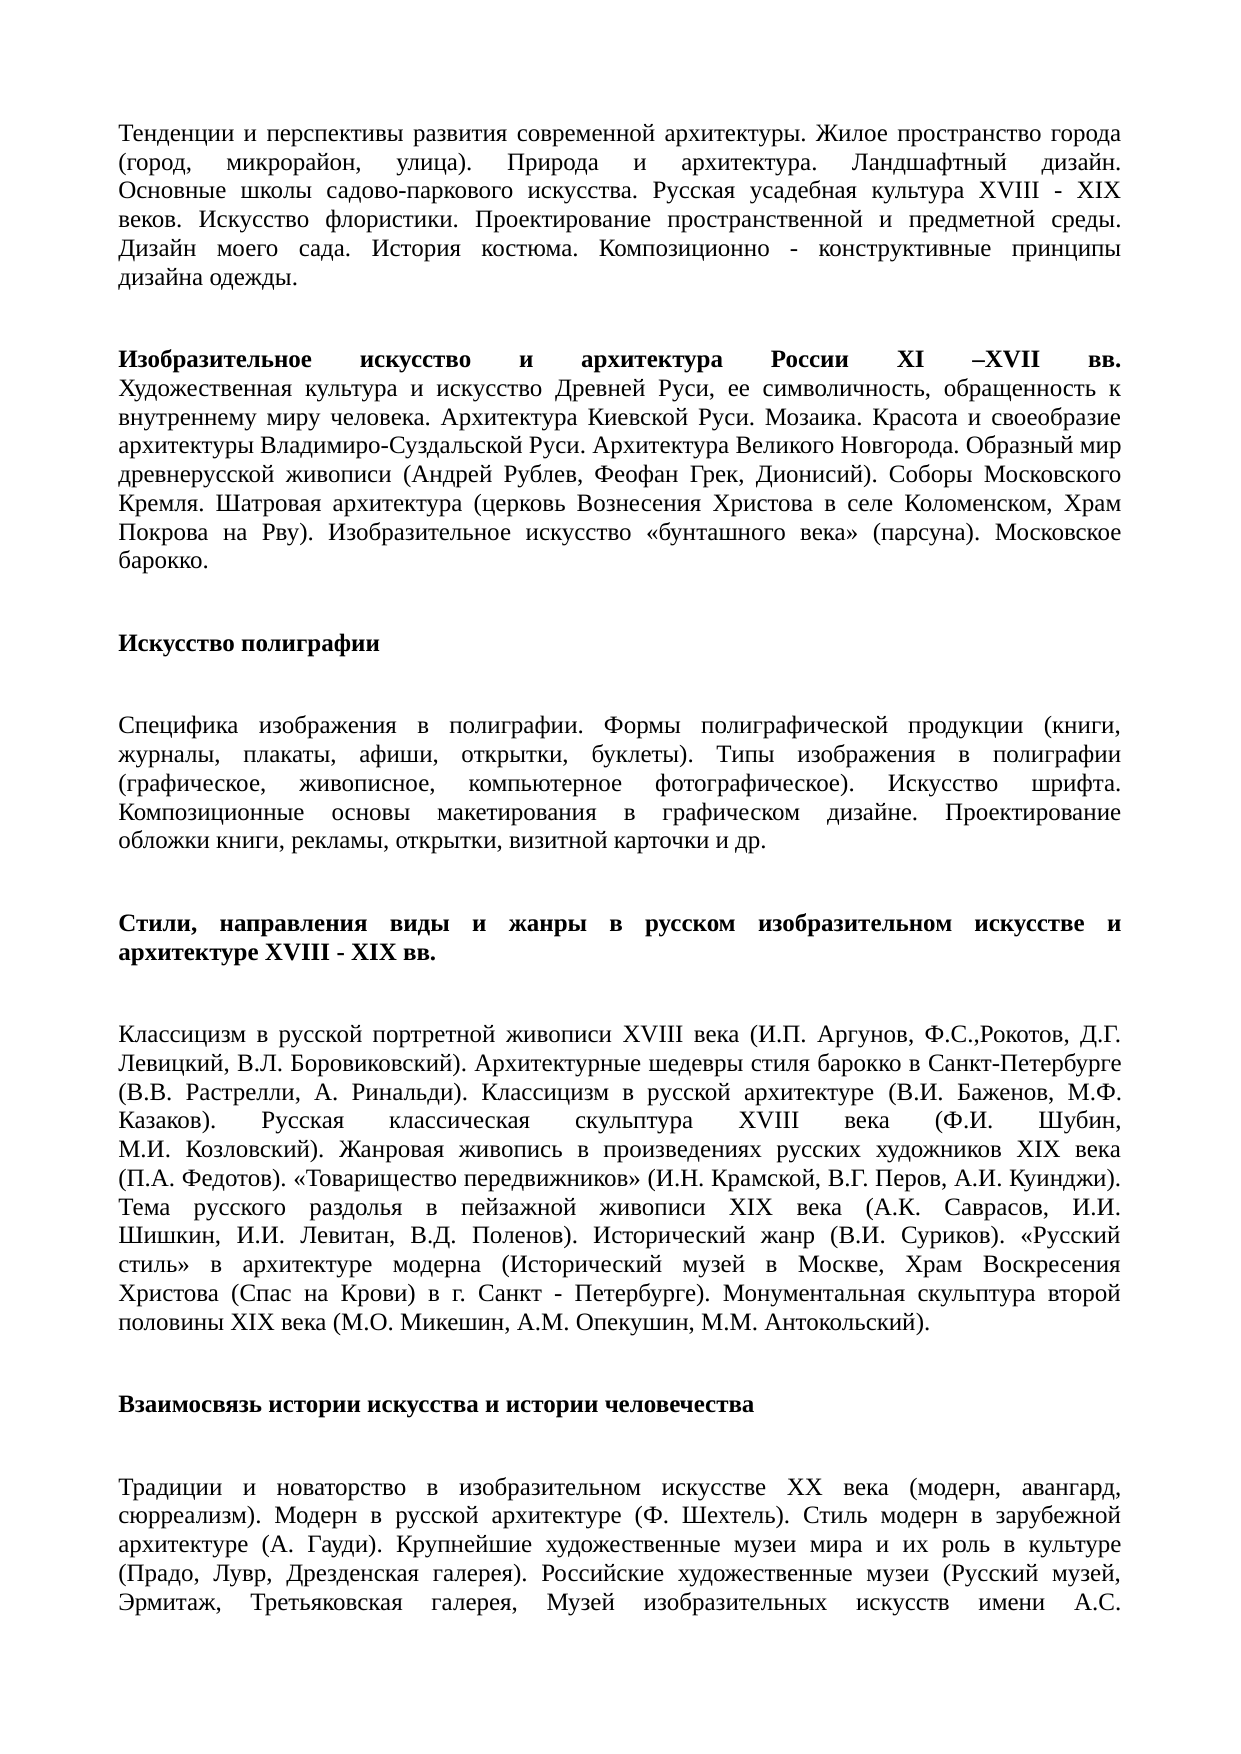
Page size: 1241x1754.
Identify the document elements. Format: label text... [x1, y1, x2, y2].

text Взаимосвязь истории искусства и истории человечества [118, 1361, 1122, 1418]
text Изобразительное искусство и архитектура России XI –XVII вв. Художественная культура и искусство Древней Руси, ее символичность, обращенность к внутреннему миру человека. Архитектура Киевской Руси. Мозаика. Красота и своеобразие архитектуры Владимиро-Суздальской Руси. Архитектура Великого Новгорода. Образный мир древнерусской живописи (Андрей Рублев, Феофан Грек, Дионисий). Соборы Московского Кремля. Шатровая архитектура (церковь Вознесения Христова в селе Коломенском, Храм Покрова на Рву). Изобразительное искусство «бунташного века» (парсуна). Московское барокко. [118, 316, 1122, 574]
text Тенденции и перспективы развития современной архитектуры. Жилое пространство города (город, микрорайон, улица). Природа и архитектура. Ландшафтный дизайн. Основные школы садово-паркового искусства. Русская усадебная культура XVIII - XIX веков. Искусство флористики. Проектирование пространственной и предметной среды. Дизайн моего сада. История костюма. Композиционно - конструктивные принципы дизайна одежды. [118, 118, 1122, 291]
text Классицизм в русской портретной живописи XVIII века (И.П. Аргунов, Ф.С.,Рокотов, Д.Г. Левицкий, В.Л. Боровиковский). Архитектурные шедевры стиля барокко в Санкт-Петербурге (В.В. Растрелли, А. Ринальди). Классицизм в русской архитектуре (В.И. Баженов, М.Ф. Казаков). Русская классическая скульптура XVIII века (Ф.И. Шубин, М.И. Козловский). Жанровая живопись в произведениях русских художников XIX века (П.А. Федотов). «Товарищество передвижников» (И.Н. Крамской, В.Г. Перов, А.И. Куинджи). Тема русского раздолья в пейзажной живописи XIX века (А.К. Саврасов, И.И. Шишкин, И.И. Левитан, В.Д. Поленов). Исторический жанр (В.И. Суриков). «Русский стиль» в архитектуре модерна (Исторический музей в Москве, Храм Воскресения Христова (Спас на Крови) в г. Санкт - Петербурге). Монументальная скульптура второй половины XIX века (М.О. Микешин, А.М. Опекушин, М.М. Антокольский). [118, 991, 1122, 1336]
text Традиции и новаторство в изобразительном искусстве XX века (модерн, авангард, сюрреализм). Модерн в русской архитектуре (Ф. Шехтель). Стиль модерн в зарубежной архитектуре (А. Гауди). Крупнейшие художественные музеи мира и их роль в культуре (Прадо, Лувр, Дрезденская галерея). Российские художественные музеи (Русский музей, Эрмитаж, Третьяковская галерея, Музей изобразительных искусств имени А.С. [118, 1443, 1122, 1616]
text Искусство полиграфии [118, 599, 1122, 657]
text Стили, направления виды и жанры в русском изобразительном искусстве и архитектуре XVIII - XIX вв. [118, 879, 1122, 966]
text Специфика изображения в полиграфии. Формы полиграфической продукции (книги, журналы, плакаты, афиши, открытки, буклеты). Типы изображения в полиграфии (графическое, живописное, компьютерное фотографическое). Искусство шрифта. Композиционные основы макетирования в графическом дизайне. Проектирование обложки книги, рекламы, открытки, визитной карточки и др. [118, 682, 1122, 854]
